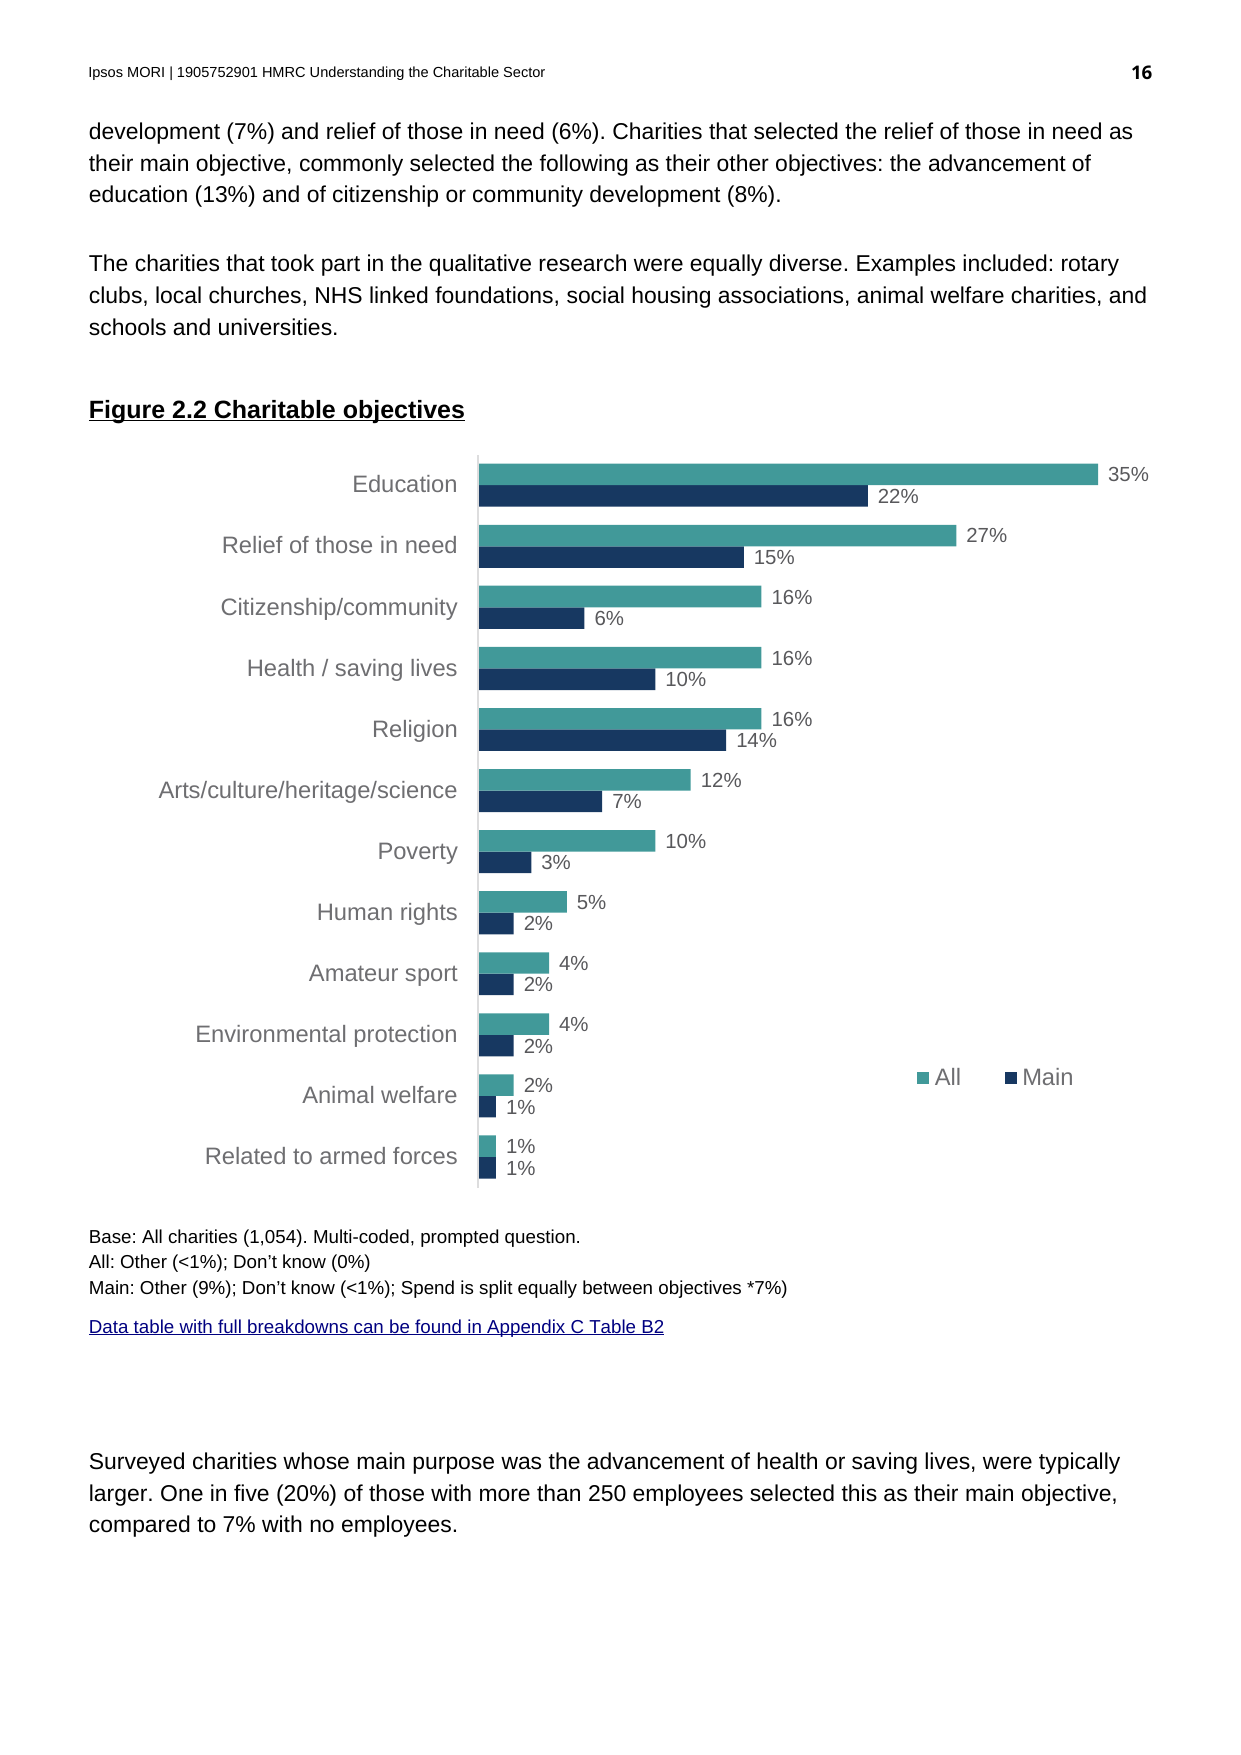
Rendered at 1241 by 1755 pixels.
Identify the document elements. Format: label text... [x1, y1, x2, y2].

list Data table with full breakdowns can be found in Appendix C Table B2 [89, 1316, 1152, 1337]
subtitle Figure 2.2 Charitable objectives [89, 395, 915, 424]
list All: Other (<1%); Don’t know (0%) [89, 1251, 1152, 1273]
list development (7%) and relief of those in need (6%). Charities that selected the relief of those in need as their main objective, commonly selected the following as their other objectives: the advancement of education (13%) and of citizenship or community development (8%). [89, 118, 1152, 208]
list Main: Other (9%); Don’t know (<1%); Spend is split equally between objectives *7%) [89, 1277, 1152, 1299]
list Base: All charities (1,054). Multi-coded, prompted question. [89, 1226, 1152, 1247]
text Surveyed charities whose main purpose was the advancement of health or saving lives, were typically larger. One in five (20%) of those with more than 250 employees selected this as their main objective, compared to 7% with no employees. [89, 1448, 1152, 1537]
list The charities that took part in the qualitative research were equally diverse. Examples included: rotary clubs, local churches, NHS linked foundations, social housing associations, animal welfare charities, and schools and universities. [89, 250, 1152, 340]
